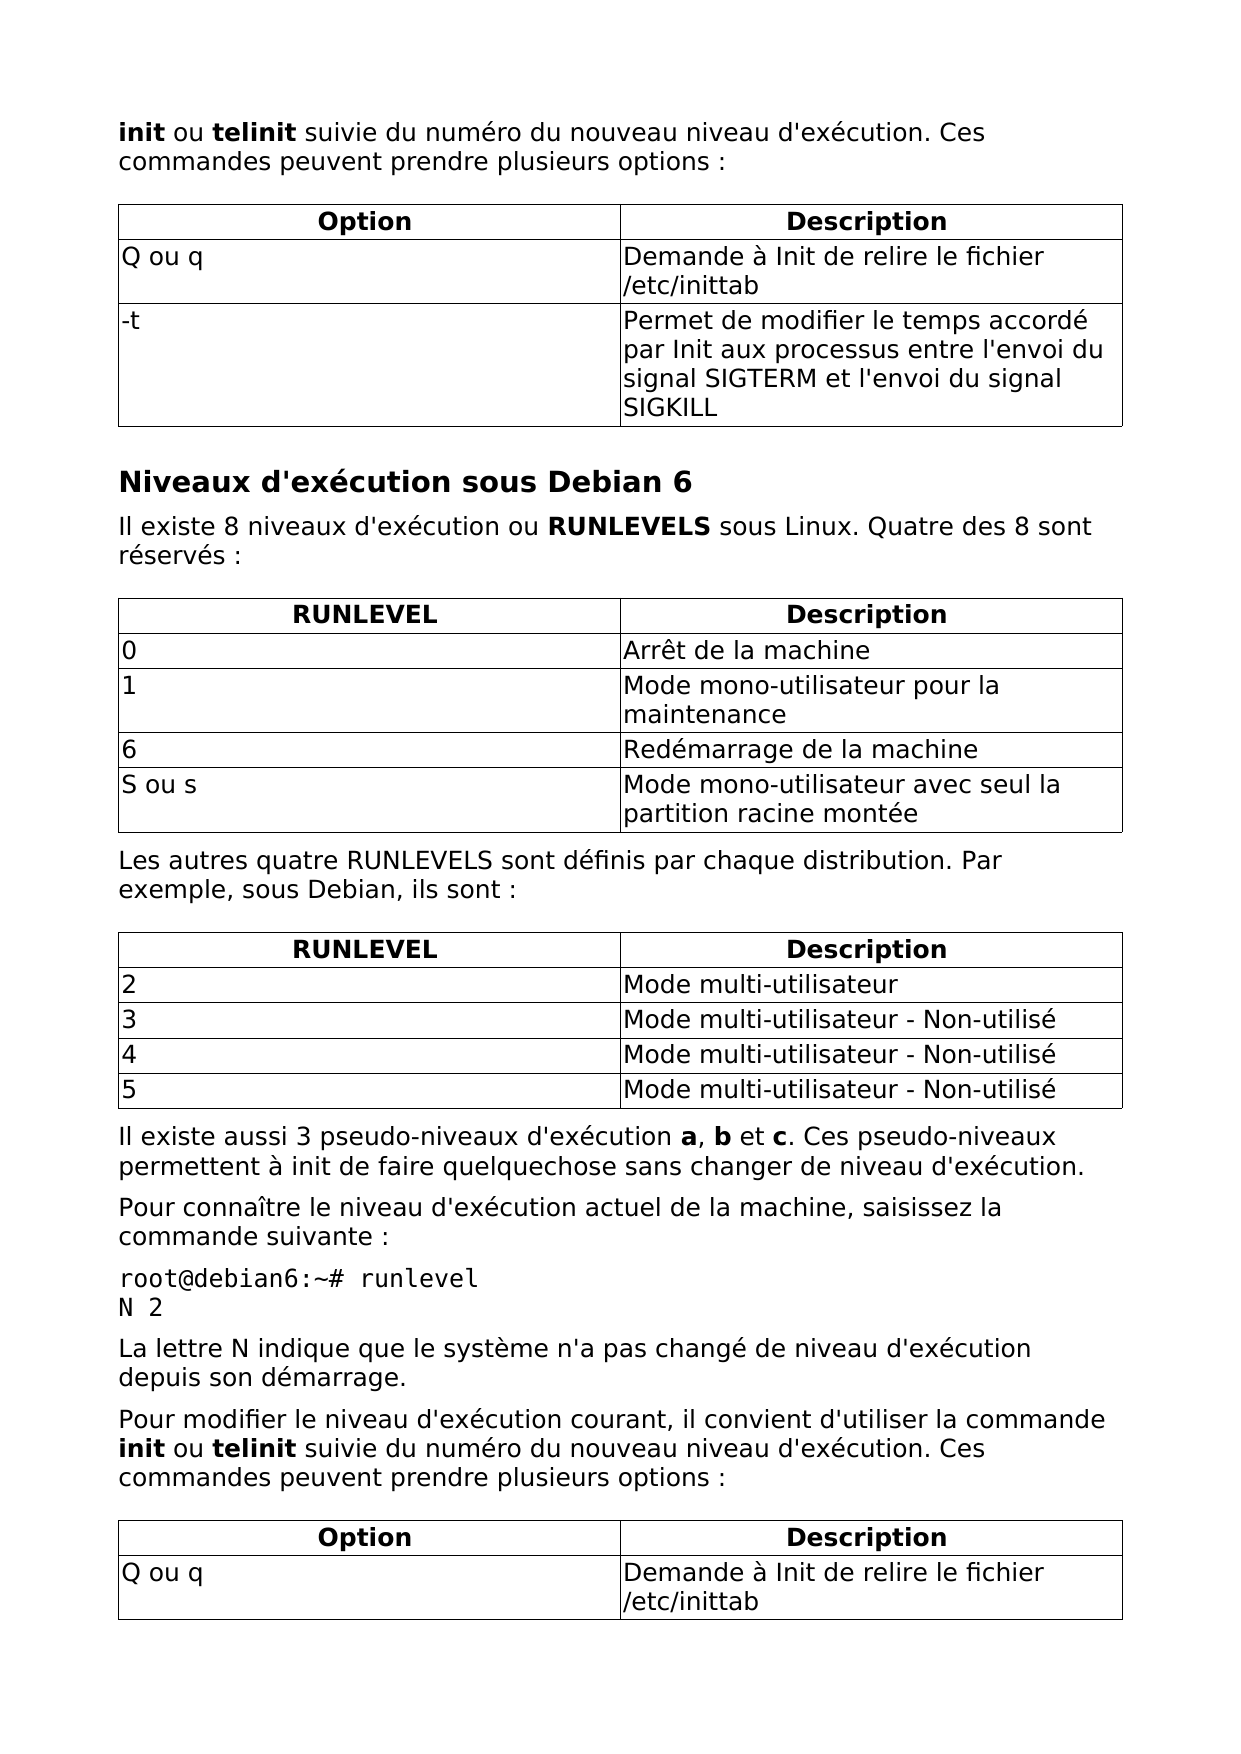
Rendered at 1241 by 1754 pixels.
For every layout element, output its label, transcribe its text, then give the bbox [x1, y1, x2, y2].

subtitle Niveaux d'exécution sous Debian 6 [118, 466, 1122, 499]
table_cell Q ou q [119, 1556, 620, 1619]
table_cell -t [119, 304, 620, 426]
table_cell 0 [119, 634, 620, 668]
table_cell 3 [119, 1003, 620, 1037]
text root@debian6:~# runlevel N 2 [118, 1264, 1122, 1322]
table_cell Mode multi-utilisateur - Non-utilisé [621, 1039, 1122, 1072]
table_cell Q ou q [119, 240, 620, 303]
table_cell Permet de modifier le temps accordé par Init aux processus entre l'envoi du signal SIGTERM et l'envoi du signal SIGKILL [621, 304, 1122, 426]
table_cell 6 [119, 733, 620, 767]
table_cell Mode mono-utilisateur avec seul la partition racine montée [621, 768, 1122, 832]
table_cell Mode mono-utilisateur pour la maintenance [621, 669, 1122, 732]
table_cell Arrêt de la machine [621, 634, 1122, 668]
table_header Description [621, 599, 1122, 633]
text Pour connaître le niveau d'exécution actuel de la machine, saisissez la commande suivante : [118, 1193, 1122, 1252]
text Il existe 8 niveaux d'exécution ou RUNLEVELS sous Linux. Quatre des 8 sont réservés : [118, 512, 1122, 570]
table_cell 4 [119, 1039, 620, 1072]
text Il existe aussi 3 pseudo-niveaux d'exécution a, b et c. Ces pseudo-niveaux permettent à init de faire quelquechose sans changer de niveau d'exécution. [118, 1122, 1122, 1181]
table_header RUNLEVEL [119, 933, 620, 967]
table_cell Demande à Init de relire le fichier /etc/inittab [621, 1556, 1122, 1619]
table_cell S ou s [119, 768, 620, 832]
table_cell Mode multi-utilisateur - Non-utilisé [621, 1003, 1122, 1037]
table_cell Mode multi-utilisateur - Non-utilisé [621, 1074, 1122, 1108]
text Les autres quatre RUNLEVELS sont définis par chaque distribution. Par exemple, sous Debian, ils sont : [118, 846, 1122, 905]
table_header Description [621, 205, 1122, 239]
table_cell Mode multi-utilisateur [621, 968, 1122, 1002]
text init ou telinit suivie du numéro du nouveau niveau d'exécution. Ces commandes peuvent prendre plusieurs options : [118, 118, 1122, 176]
table_header Description [621, 933, 1122, 967]
text La lettre N indique que le système n'a pas changé de niveau d'exécution depuis son démarrage. [118, 1334, 1122, 1393]
table_cell Demande à Init de relire le fichier /etc/inittab [621, 240, 1122, 303]
table_header Option [119, 1521, 620, 1555]
table_cell 1 [119, 669, 620, 732]
table_header Option [119, 205, 620, 239]
table_header Description [621, 1521, 1122, 1555]
text Pour modifier le niveau d'exécution courant, il convient d'utiliser la commande init ou telinit suivie du numéro du nouveau niveau d'exécution. Ces commandes peuvent prendre plusieurs options : [118, 1405, 1122, 1493]
table_cell Redémarrage de la machine [621, 733, 1122, 767]
table_cell 2 [119, 968, 620, 1002]
table_header RUNLEVEL [119, 599, 620, 633]
table_cell 5 [119, 1074, 620, 1108]
